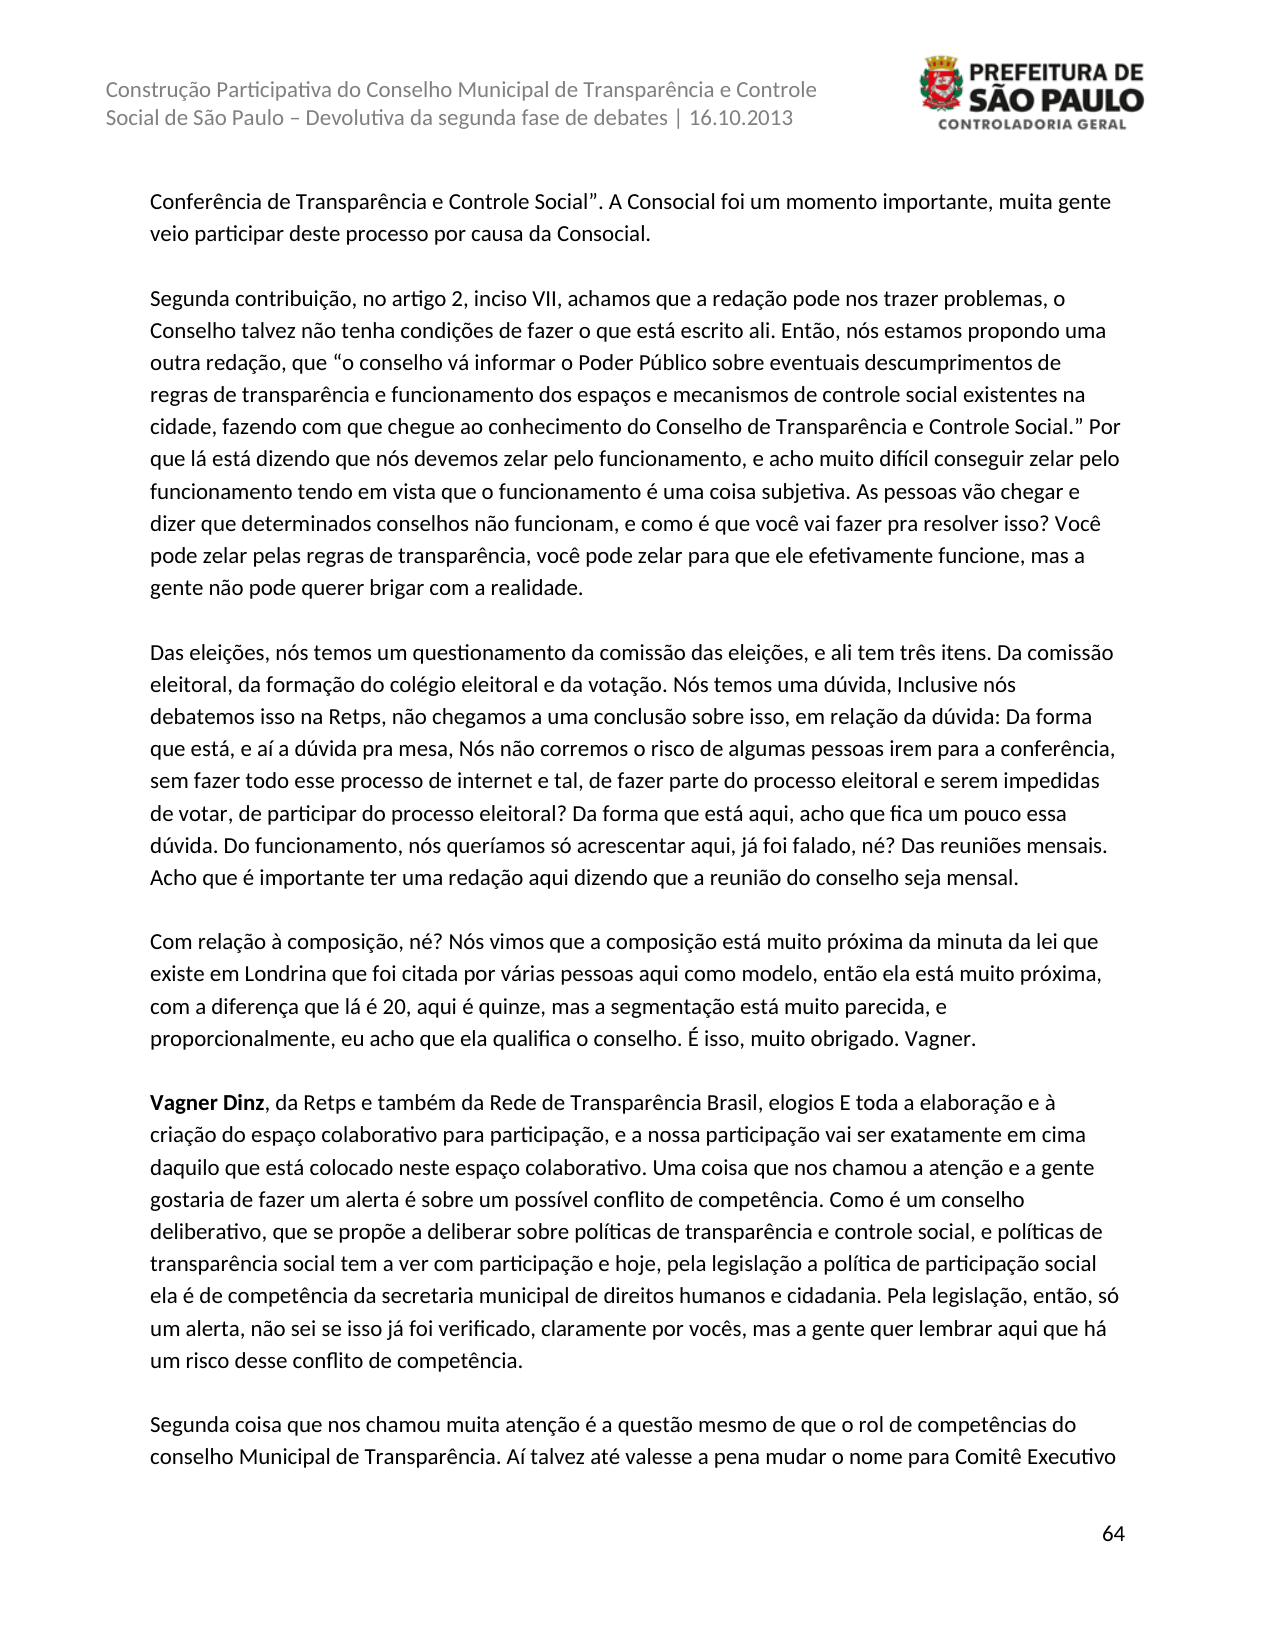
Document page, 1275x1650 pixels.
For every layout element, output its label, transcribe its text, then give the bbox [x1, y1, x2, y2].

text Com relação à composição, né? Nós vimos que a composição está muito próxima da minuta da lei que existe em Londrina que foi citada por várias pessoas aqui como modelo, então ela está muito próxima, com a diferença que lá é 20, aqui é quinze, mas a segmentação está muito parecida, e proporcionalmente, eu acho que ela qualifica o conselho. É isso, muito obrigado. Vagner. [150, 927, 1125, 1052]
text Segunda contribuição, no artigo 2, inciso VII, achamos que a redação pode nos trazer problemas, o Conselho talvez não tenha condições de fazer o que está escrito ali. Então, nós estamos propondo uma outra redação, que “o conselho vá informar o Poder Público sobre eventuais descumprimentos de regras de transparência e funcionamento dos espaços e mecanismos de controle social existentes na cidade, fazendo com que chegue ao conhecimento do Conselho de Transparência e Controle Social.” Por que lá está dizendo que nós devemos zelar pelo funcionamento, e acho muito difícil conseguir zelar pelo funcionamento tendo em vista que o funcionamento é uma coisa subjetiva. As pessoas vão chegar e dizer que determinados conselhos não funcionam, e como é que você vai fazer pra resolver isso? Você pode zelar pelas regras de transparência, você pode zelar para que ele efetivamente funcione, mas a gente não pode querer brigar com a realidade. [150, 284, 1125, 601]
picture [911, 47, 1154, 141]
text Vagner Dinz, da Retps e também da Rede de Transparência Brasil, elogios E toda a elaboração e à criação do espaço colaborativo para participação, e a nossa participação vai ser exatamente em cima daquilo que está colocado neste espaço colaborativo. Uma coisa que nos chamou a atenção e a gente gostaria de fazer um alerta é sobre um possível conflito de competência. Como é um conselho deliberativo, que se propõe a deliberar sobre políticas de transparência e controle social, e políticas de transparência social tem a ver com participação e hoje, pela legislação a política de participação social ela é de competência da secretaria municipal de direitos humanos e cidadania. Pela legislação, então, só um alerta, não sei se isso já foi verificado, claramente por vocês, mas a gente quer lembrar aqui que há um risco desse conflito de competência. [150, 1088, 1125, 1374]
text Das eleições, nós temos um questionamento da comissão das eleições, e ali tem três itens. Da comissão eleitoral, da formação do colégio eleitoral e da votação. Nós temos uma dúvida, Inclusive nós debatemos isso na Retps, não chegamos a uma conclusão sobre isso, em relação da dúvida: Da forma que está, e aí a dúvida pra mesa, Nós não corremos o risco de algumas pessoas irem para a conferência, sem fazer todo esse processo de internet e tal, de fazer parte do processo eleitoral e serem impedidas de votar, de participar do processo eleitoral? Da forma que está aqui, acho que fica um pouco essa dúvida. Do funcionamento, nós queríamos só acrescentar aqui, já foi falado, né? Das reuniões mensais. Acho que é importante ter uma redação aqui dizendo que a reunião do conselho seja mensal. [150, 638, 1125, 891]
text Segunda coisa que nos chamou muita atenção é a questão mesmo de que o rol de competências do conselho Municipal de Transparência. Aí talvez até valesse a pena mudar o nome para Comitê Executivo [150, 1410, 1125, 1470]
text Conferência de Transparência e Controle Social”. A Consocial foi um momento importante, muita gente veio participar deste processo por causa da Consocial. [150, 187, 1125, 247]
